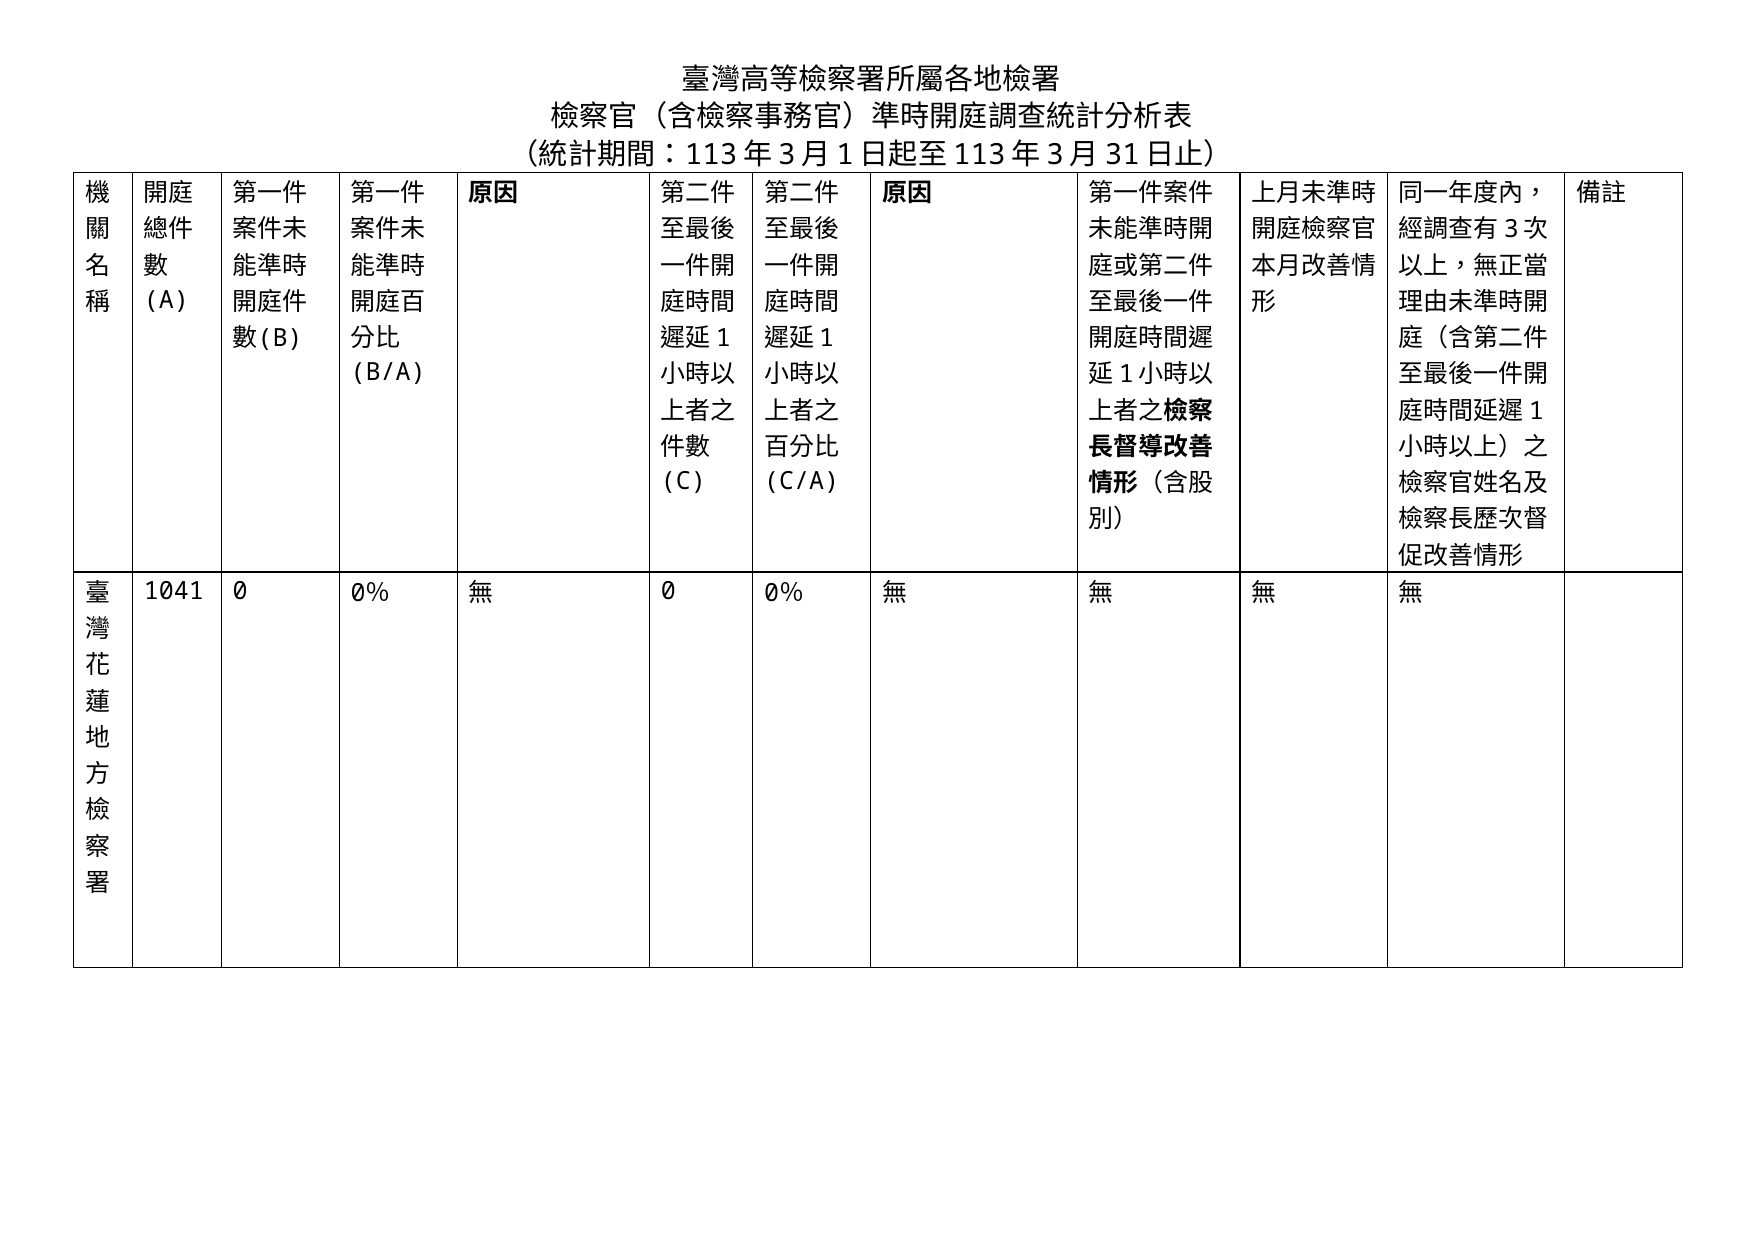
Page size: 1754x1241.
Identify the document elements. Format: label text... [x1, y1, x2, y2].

table_cell 0 [650, 573, 752, 967]
table_header 備註 [1565, 173, 1682, 571]
table_header 原因 [871, 173, 1077, 571]
table_header 第二件至最後一件開庭時間遲延1小時以上者之件數(C) [650, 173, 752, 571]
table_cell 無 [871, 573, 1077, 967]
table_header 第二件至最後一件開庭時間遲延1小時以上者之百分比(C/A) [753, 173, 870, 571]
text 臺灣高等檢察署所屬各地檢署 [74, 59, 1668, 97]
table_header 第一件案件未能準時開庭百分比(B/A) [340, 173, 457, 571]
table_cell 臺灣花蓮地方檢察署 [74, 573, 132, 967]
table_header 第一件案件未能準時開庭或第二件至最後一件開庭時間遲延1小時以上者之檢察長督導改善情形（含股別） [1078, 173, 1239, 571]
table_cell [1565, 573, 1682, 967]
table_cell 無 [1388, 573, 1564, 967]
table_cell 無 [1241, 573, 1387, 967]
table_header 上月未準時開庭檢察官本月改善情形 [1241, 173, 1387, 571]
table_cell 0 [222, 573, 339, 967]
table_header 原因 [458, 173, 649, 571]
text （統計期間：113年3月1日起至113年3月31日止） [74, 134, 1668, 172]
table_header 機關名稱 [74, 173, 132, 571]
table_header 第一件案件未能準時開庭件數(B) [222, 173, 339, 571]
text 檢察官（含檢察事務官）準時開庭調查統計分析表 [74, 97, 1668, 134]
table_cell 無 [1078, 573, 1239, 967]
table_cell 0％ [753, 573, 870, 967]
table_cell 1041 [133, 573, 221, 967]
table_header 開庭總件數(A) [133, 173, 221, 571]
table_header 同一年度內，經調查有3次以上，無正當理由未準時開庭（含第二件至最後一件開庭時間延遲1小時以上）之檢察官姓名及檢察長歷次督促改善情形 [1388, 173, 1564, 571]
table_cell 無 [458, 573, 649, 967]
table_cell 0％ [340, 573, 457, 967]
